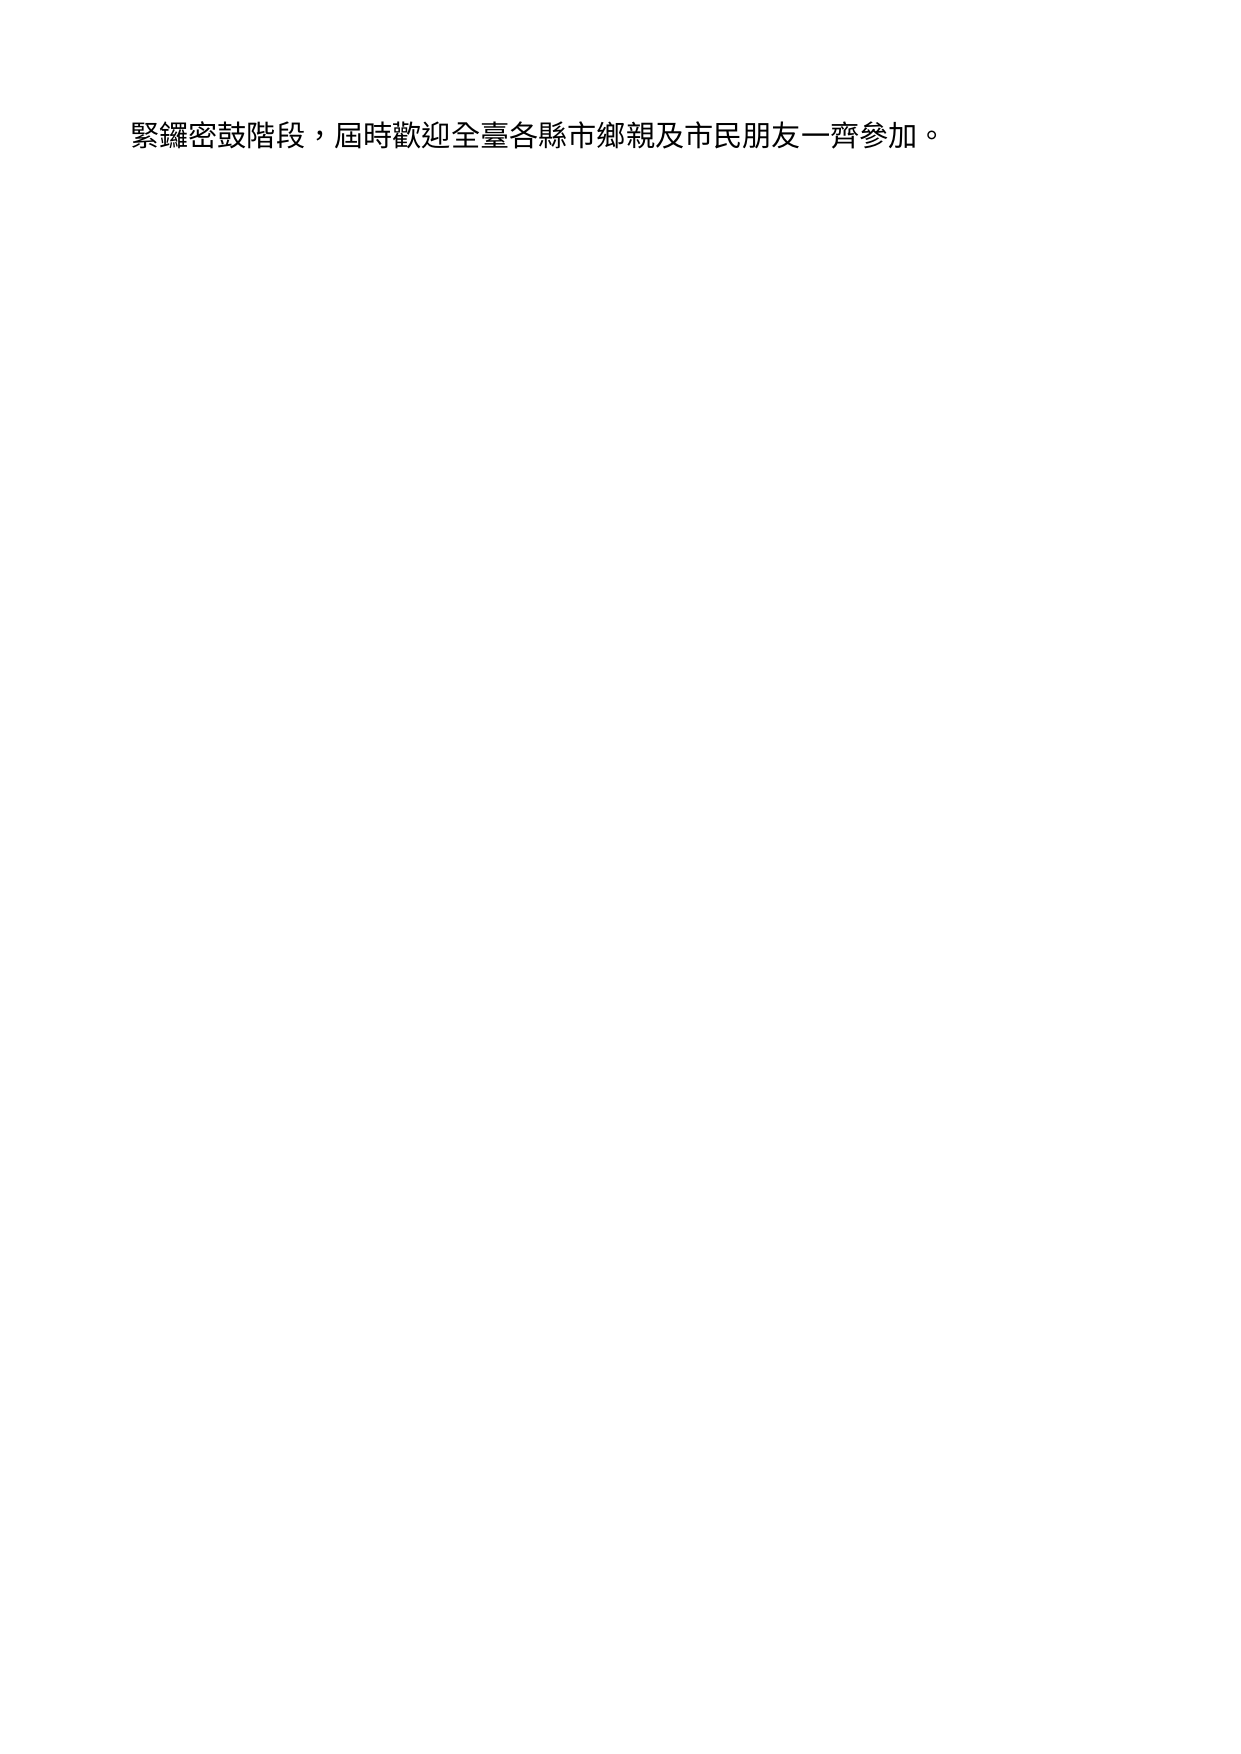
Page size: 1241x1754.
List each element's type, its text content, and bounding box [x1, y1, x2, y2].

text 緊鑼密鼓階段，屆時歡迎全臺各縣市鄉親及市民朋友一齊參加。 [130, 89, 1134, 164]
